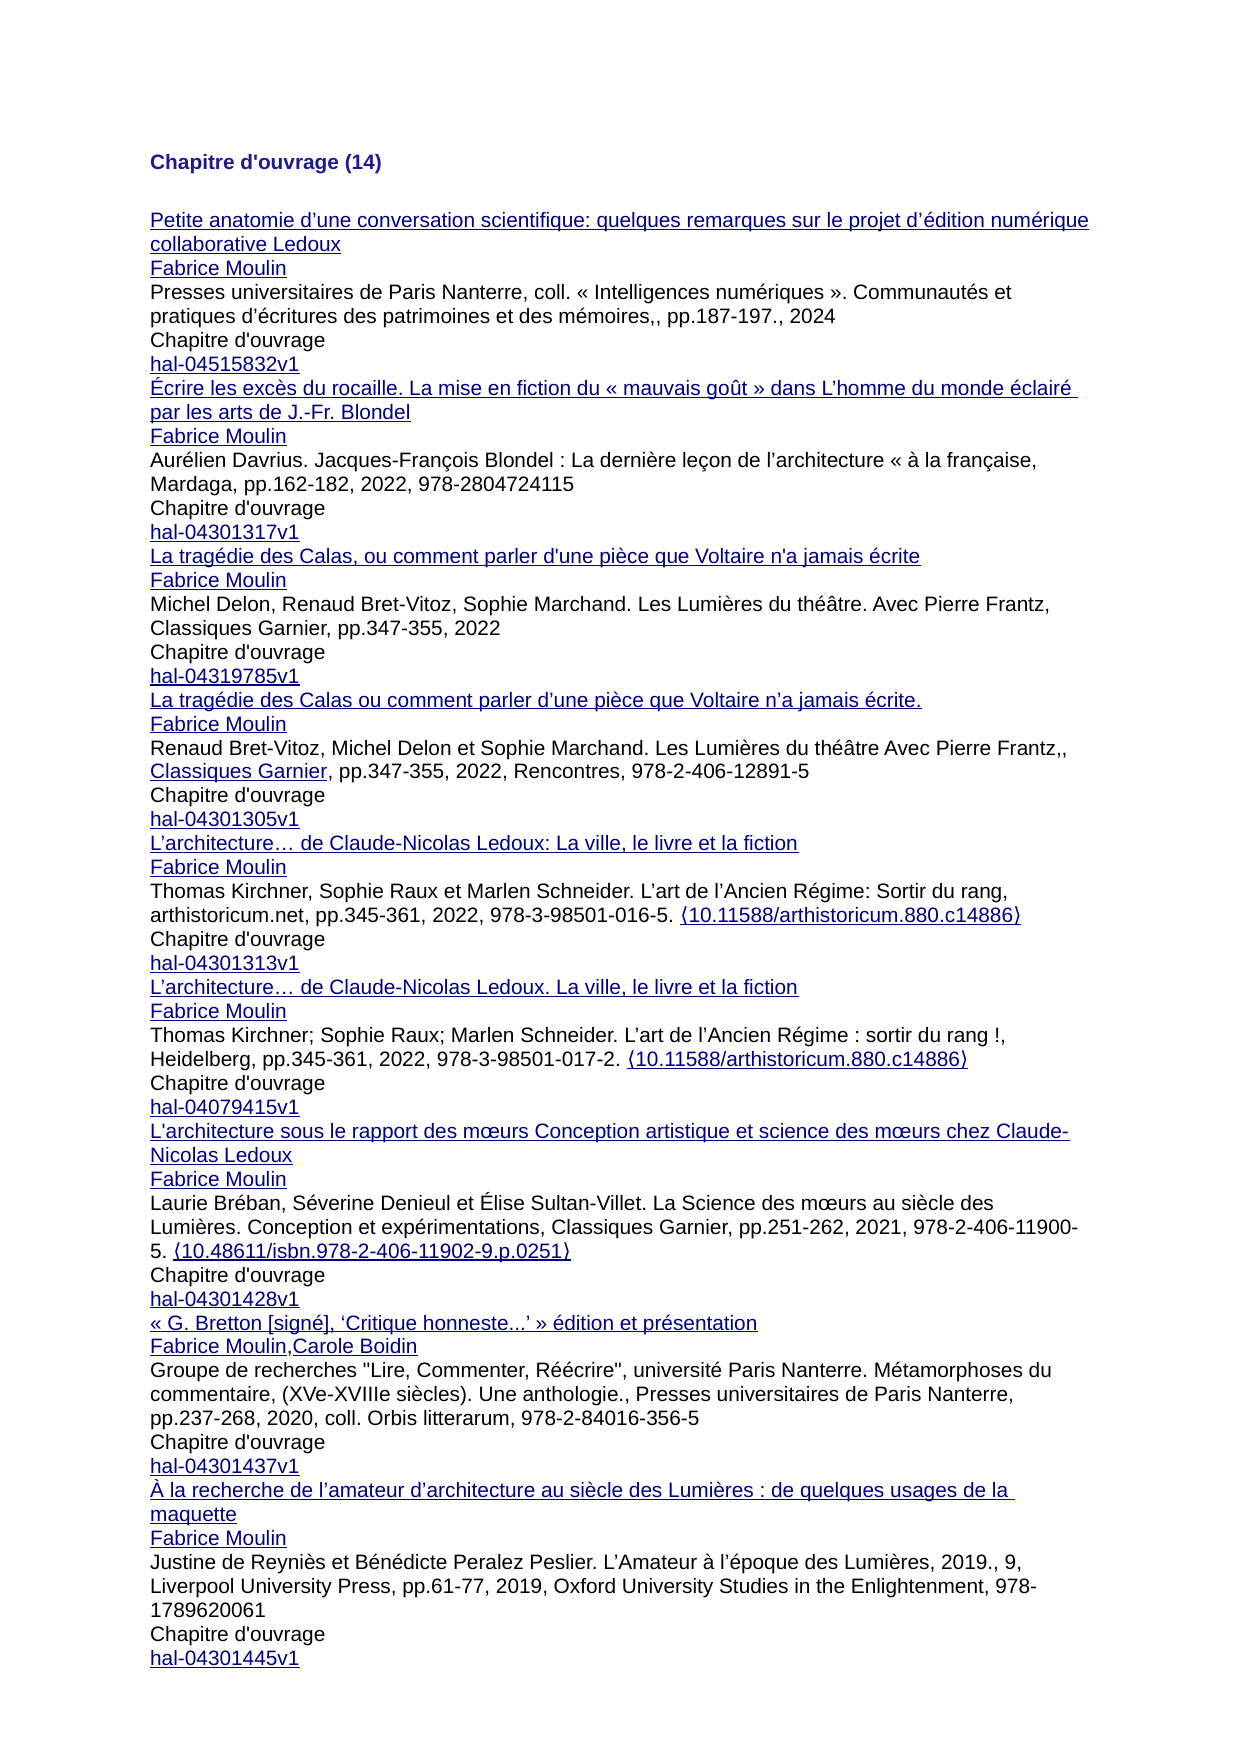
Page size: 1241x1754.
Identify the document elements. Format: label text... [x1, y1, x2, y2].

table_cell L'architecture sous le rapport des mœurs Conception artistique et science des mœurs chez Claude-Nicolas Ledoux Fabrice Moulin Laurie Bréban, Séverine Denieul et Élise Sultan-Villet. La Science des mœurs au siècle des Lumières. Conception et expérimentations, Classiques Garnier, pp.251-262, 2021, 978-2-406-11900-5. ⟨10.48611/isbn.978-2-406-11902-9.p.0251⟩ Chapitre d'ouvrage hal-04301428v1 [150, 1119, 1090, 1310]
table_cell « G. Bretton [signé], ‘Critique honneste...’ » édition et présentation Fabrice Moulin,Carole Boidin Groupe de recherches "Lire, Commenter, Réécrire", université Paris Nanterre. Métamorphoses du commentaire, (XVe-XVIIIe siècles). Une anthologie., Presses universitaires de Paris Nanterre, pp.237-268, 2020, coll. Orbis litterarum, 978-2-84016-356-5 Chapitre d'ouvrage hal-04301437v1 [150, 1310, 1090, 1478]
table_header Petite anatomie d’une conversation scientifique: quelques remarques sur le projet d’édition numérique collaborative Ledoux Fabrice Moulin Presses universitaires de Paris Nanterre, coll. « Intelligences numériques ». Communautés et pratiques d’écritures des patrimoines et des mémoires,, pp.187-197., 2024 Chapitre d'ouvrage hal-04515832v1 [150, 208, 1090, 376]
subtitle Chapitre d'ouvrage (14) [150, 150, 1090, 174]
table_cell Écrire les excès du rocaille. La mise en fiction du « mauvais goût » dans L’homme du monde éclairé par les arts de J.-Fr. Blondel Fabrice Moulin Aurélien Davrius. Jacques-François Blondel : La dernière leçon de l’architecture « à la française, Mardaga, pp.162-182, 2022, 978-2804724115 Chapitre d'ouvrage hal-04301317v1 [150, 376, 1090, 544]
table_cell À la recherche de l’amateur d’architecture au siècle des Lumières : de quelques usages de la maquette Fabrice Moulin Justine de Reyniès et Bénédicte Peralez Peslier. L’Amateur à l’époque des Lumières, 2019., 9, Liverpool University Press, pp.61-77, 2019, Oxford University Studies in the Enlightenment, 978-1789620061 Chapitre d'ouvrage hal-04301445v1 [150, 1478, 1090, 1670]
table_cell L’architecture… de Claude-Nicolas Ledoux: La ville, le livre et la fiction Fabrice Moulin Thomas Kirchner, Sophie Raux et Marlen Schneider. L’art de l’Ancien Régime: Sortir du rang, arthistoricum.net, pp.345-361, 2022, 978-3-98501-016-5. ⟨10.11588/arthistoricum.880.c14886⟩ Chapitre d'ouvrage hal-04301313v1 [150, 831, 1090, 975]
table_cell La tragédie des Calas, ou comment parler d'une pièce que Voltaire n'a jamais écrite Fabrice Moulin Michel Delon, Renaud Bret-Vitoz, Sophie Marchand. Les Lumières du théâtre. Avec Pierre Frantz, Classiques Garnier, pp.347-355, 2022 Chapitre d'ouvrage hal-04319785v1 [150, 544, 1090, 687]
table_cell L’architecture… de Claude-Nicolas Ledoux. La ville, le livre et la fiction Fabrice Moulin Thomas Kirchner; Sophie Raux; Marlen Schneider. L’art de l’Ancien Régime : sortir du rang !, Heidelberg, pp.345-361, 2022, 978-3-98501-017-2. ⟨10.11588/arthistoricum.880.c14886⟩ Chapitre d'ouvrage hal-04079415v1 [150, 975, 1090, 1119]
table_cell La tragédie des Calas ou comment parler d’une pièce que Voltaire n’a jamais écrite. Fabrice Moulin Renaud Bret-Vitoz, Michel Delon et Sophie Marchand. Les Lumières du théâtre Avec Pierre Frantz,, Classiques Garnier, pp.347-355, 2022, Rencontres, 978-2-406-12891-5 Chapitre d'ouvrage hal-04301305v1 [150, 688, 1090, 831]
